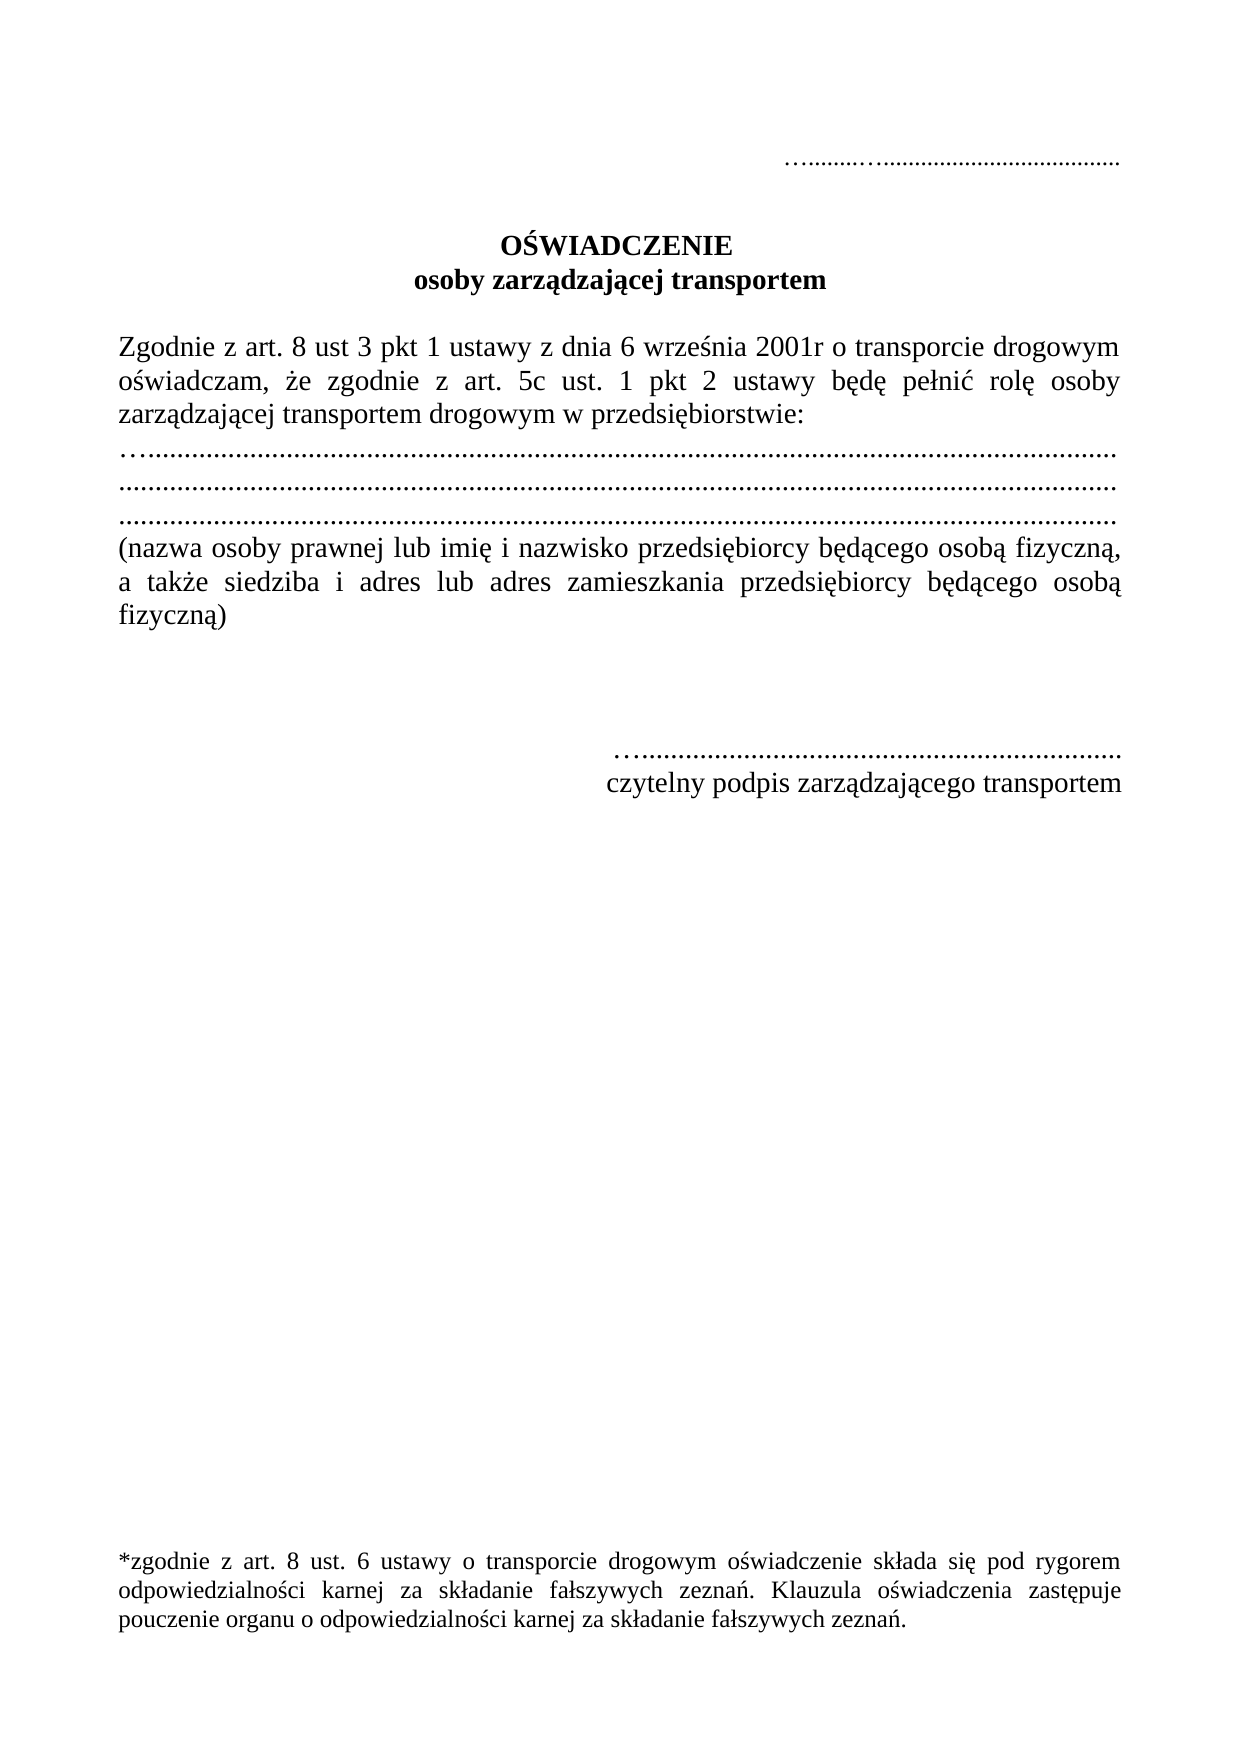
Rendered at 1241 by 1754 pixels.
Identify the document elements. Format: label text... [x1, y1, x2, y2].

text Zgodnie z art. 8 ust 3 pkt 1 ustawy z dnia 6 września 2001r o transporcie drogowym oświadczam, że zgodnie z art. 5c ust. 1 pkt 2 ustawy będę pełnić rolę osoby zarządzającej transportem drogowym w przedsiębiorstwie: [118, 329, 1122, 430]
text osoby zarządzającej transportem [118, 262, 1122, 296]
text OŚWIADCZENIE [118, 228, 1122, 262]
text …....................................................................................................................................................................................................................................................................................................................................................................................................................... [118, 430, 1122, 530]
text …........…...................................... [118, 142, 1122, 171]
text *zgodnie z art. 8 ust. 6 ustawy o transporcie drogowym oświadczenie składa się pod rygorem odpowiedzialności karnej za składanie fałszywych zeznań. Klauzula oświadczenia zastępuje pouczenie organu o odpowiedzialności karnej za składanie fałszywych zeznań. [118, 1546, 1122, 1632]
text ….................................................................. [118, 732, 1122, 765]
text czytelny podpis zarządzającego transportem [118, 765, 1122, 799]
text (nazwa osoby prawnej lub imię i nazwisko przedsiębiorcy będącego osobą fizyczną, a także siedziba i adres lub adres zamieszkania przedsiębiorcy będącego osobą fizyczną) [118, 530, 1122, 631]
